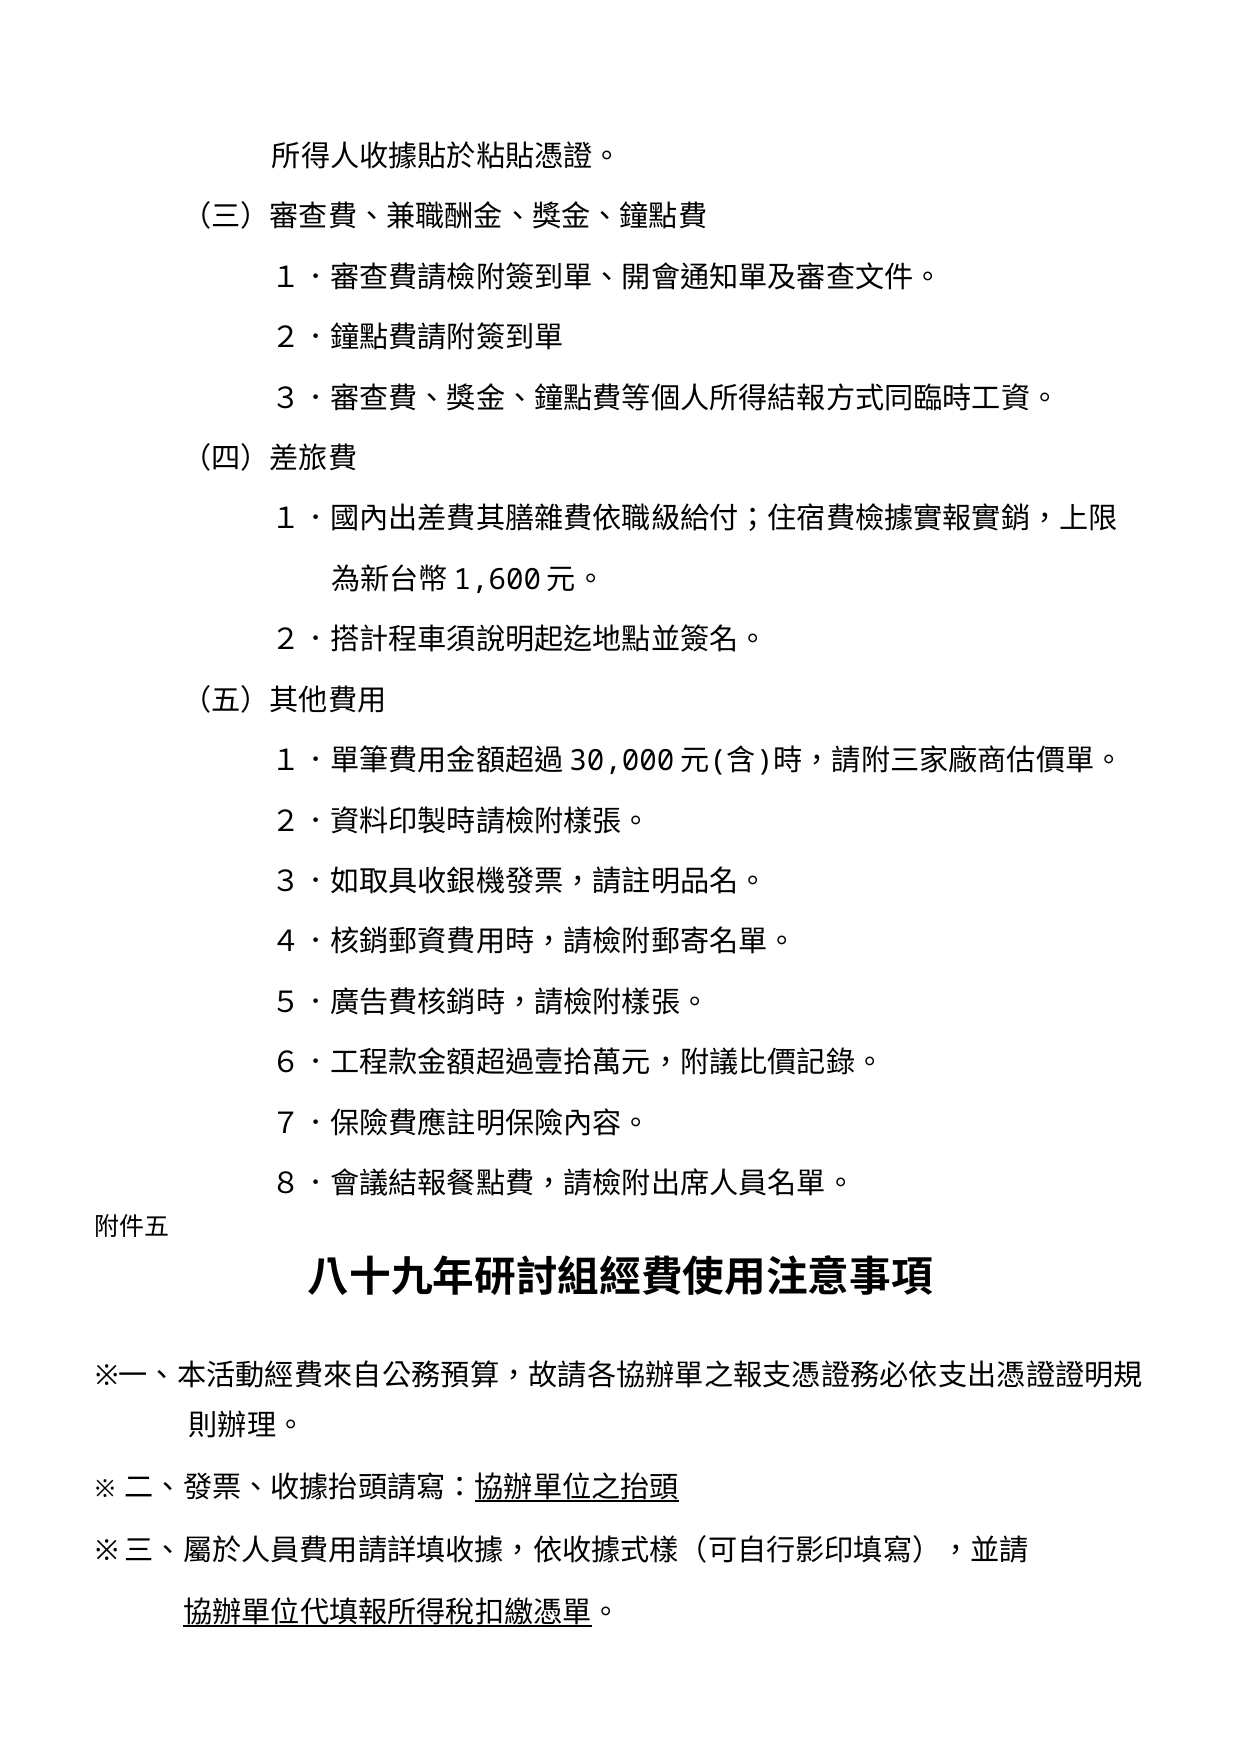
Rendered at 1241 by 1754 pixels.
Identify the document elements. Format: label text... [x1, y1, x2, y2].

text ２．資料印製時請檢附樣張。 [272, 783, 1131, 843]
text ３．審查費、獎金、鐘點費等個人所得結報方式同臨時工資。 [272, 360, 1131, 420]
text 所得人收據貼於粘貼憑證。 [272, 118, 1131, 178]
text ２．鐘點費請附簽到單 [272, 299, 1131, 360]
text １．審查費請檢附簽到單、開會通知單及審查文件。 [272, 239, 1131, 299]
text １．國內出差費其膳雜費依職級給付；住宿費檢據實報實銷，上限為新台幣1,600元。 [272, 481, 1131, 601]
text ２．搭計程車須說明起迄地點並簽名。 [272, 601, 1131, 662]
text １．單筆費用金額超過30,000元(含)時，請附三家廠商估價單。 [272, 722, 1131, 783]
text ８．會議結報餐點費，請檢附出席人員名單。 [272, 1145, 1131, 1206]
text （四）差旅費 [94, 420, 1131, 481]
text ６．工程款金額超過壹拾萬元，附議比價記錄。 [272, 1024, 1131, 1085]
text （三）審查費、兼職酬金、獎金、鐘點費 [94, 178, 1131, 239]
text 協辦單位代填報所得稅扣繳憑單。 [94, 1583, 1146, 1633]
list 二、發票、收據抬頭請寫：協辦單位之抬頭 [94, 1458, 1146, 1508]
text ５．廣告費核銷時，請檢附樣張。 [272, 964, 1131, 1024]
text （五）其他費用 [94, 662, 1131, 722]
text 附件五 [94, 1206, 1146, 1243]
text 八十九年研討組經費使用注意事項 [94, 1243, 1146, 1303]
text ※一、本活動經費來自公務預算，故請各協辦單之報支憑證務必依支出憑證證明規則辦理。 [94, 1345, 1146, 1445]
list 三、屬於人員費用請詳填收據，依收據式樣（可自行影印填寫），並請 [94, 1520, 1146, 1570]
text ７．保險費應註明保險內容。 [272, 1085, 1131, 1145]
text ３．如取具收銀機發票，請註明品名。 [272, 843, 1131, 903]
text ４．核銷郵資費用時，請檢附郵寄名單。 [272, 903, 1131, 964]
